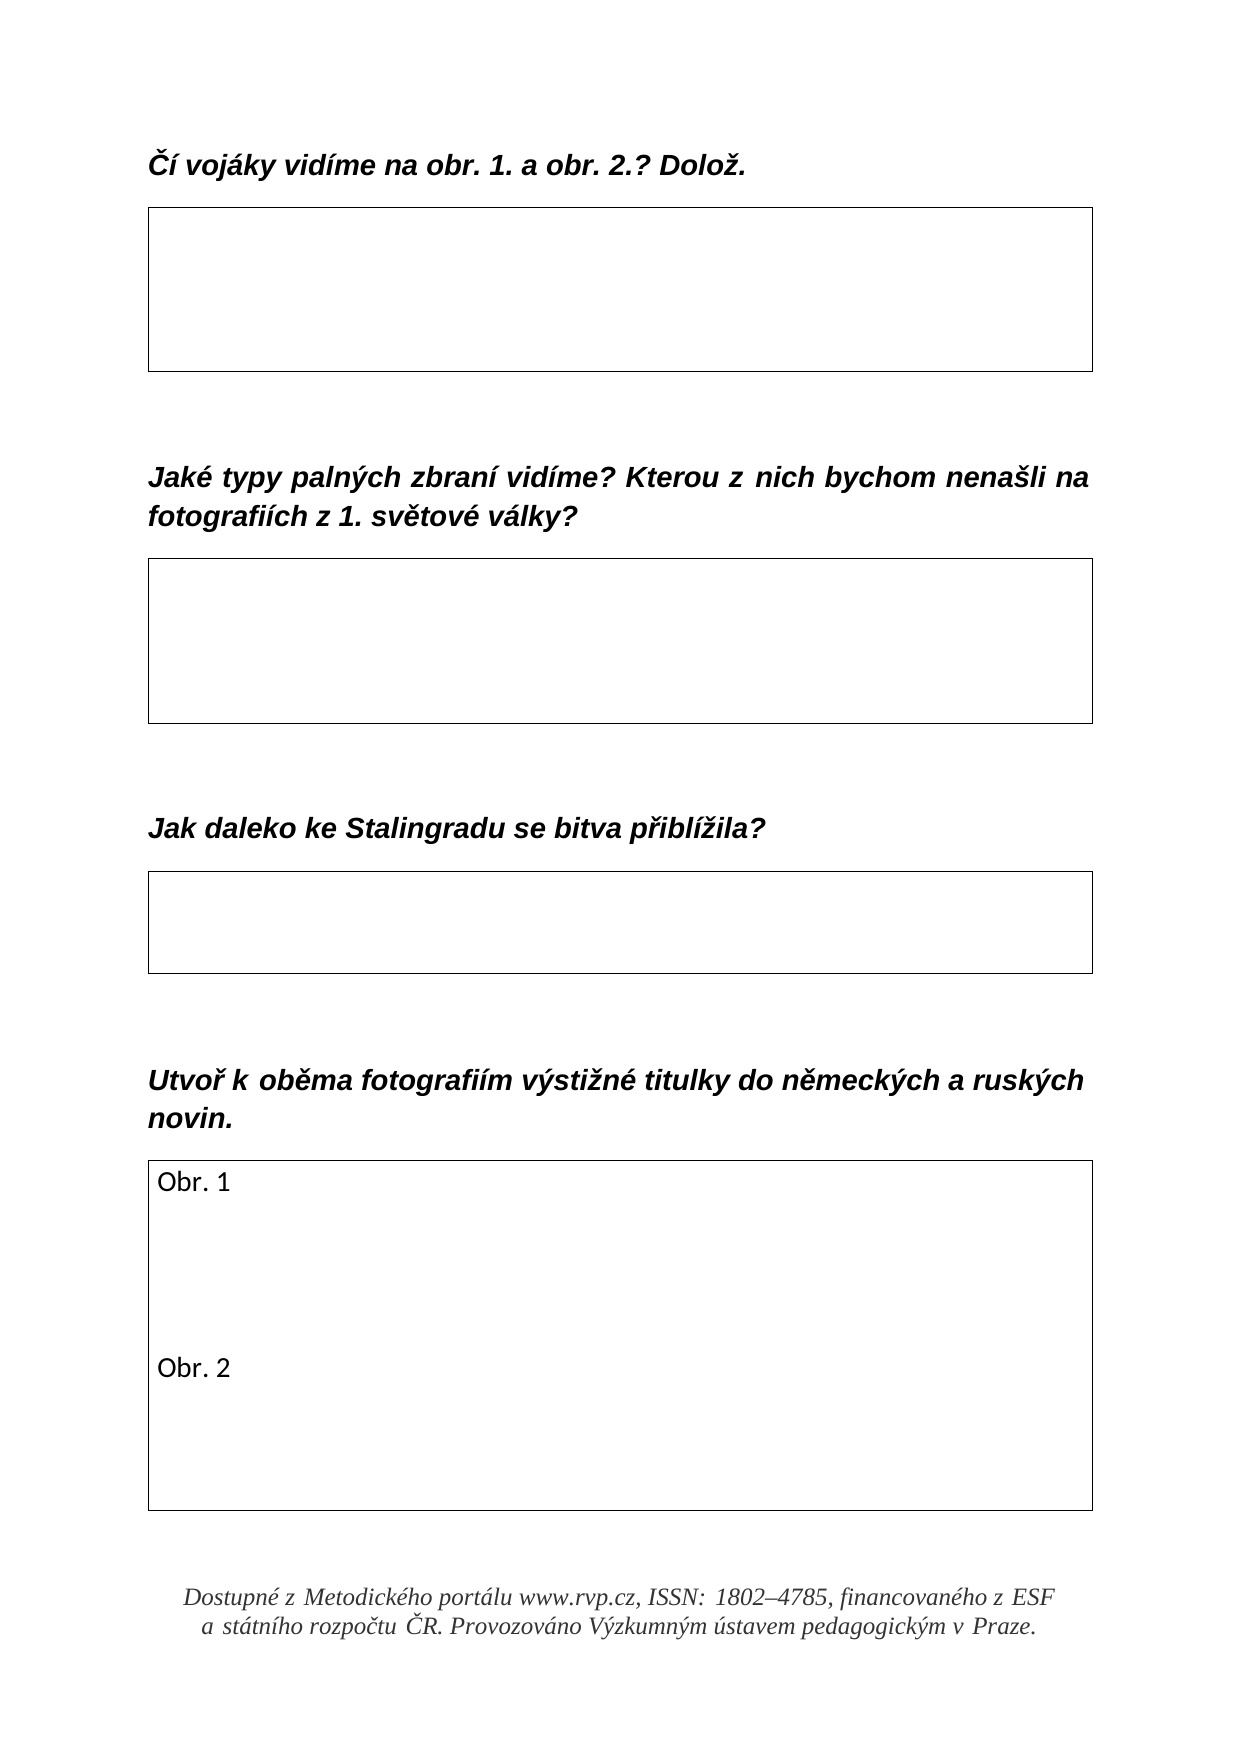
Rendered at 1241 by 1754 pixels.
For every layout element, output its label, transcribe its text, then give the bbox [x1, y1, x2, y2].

text Čí vojáky vidíme na obr. 1. a obr. 2.? Dolož. [148, 148, 1093, 181]
text Obr. 1 [149, 1161, 1092, 1199]
text Jaké typy palných zbraní vidíme? Kterou z nich bychom nenašli na fotografiích z 1. světové války? [148, 460, 1093, 532]
text Utvoř k oběma fotografiím výstižné titulky do německých a ruských novin. [148, 1062, 1093, 1134]
text Jak daleko ke Stalingradu se bitva přiblížila? [148, 812, 1093, 845]
text Obr. 2 [149, 1346, 1092, 1384]
